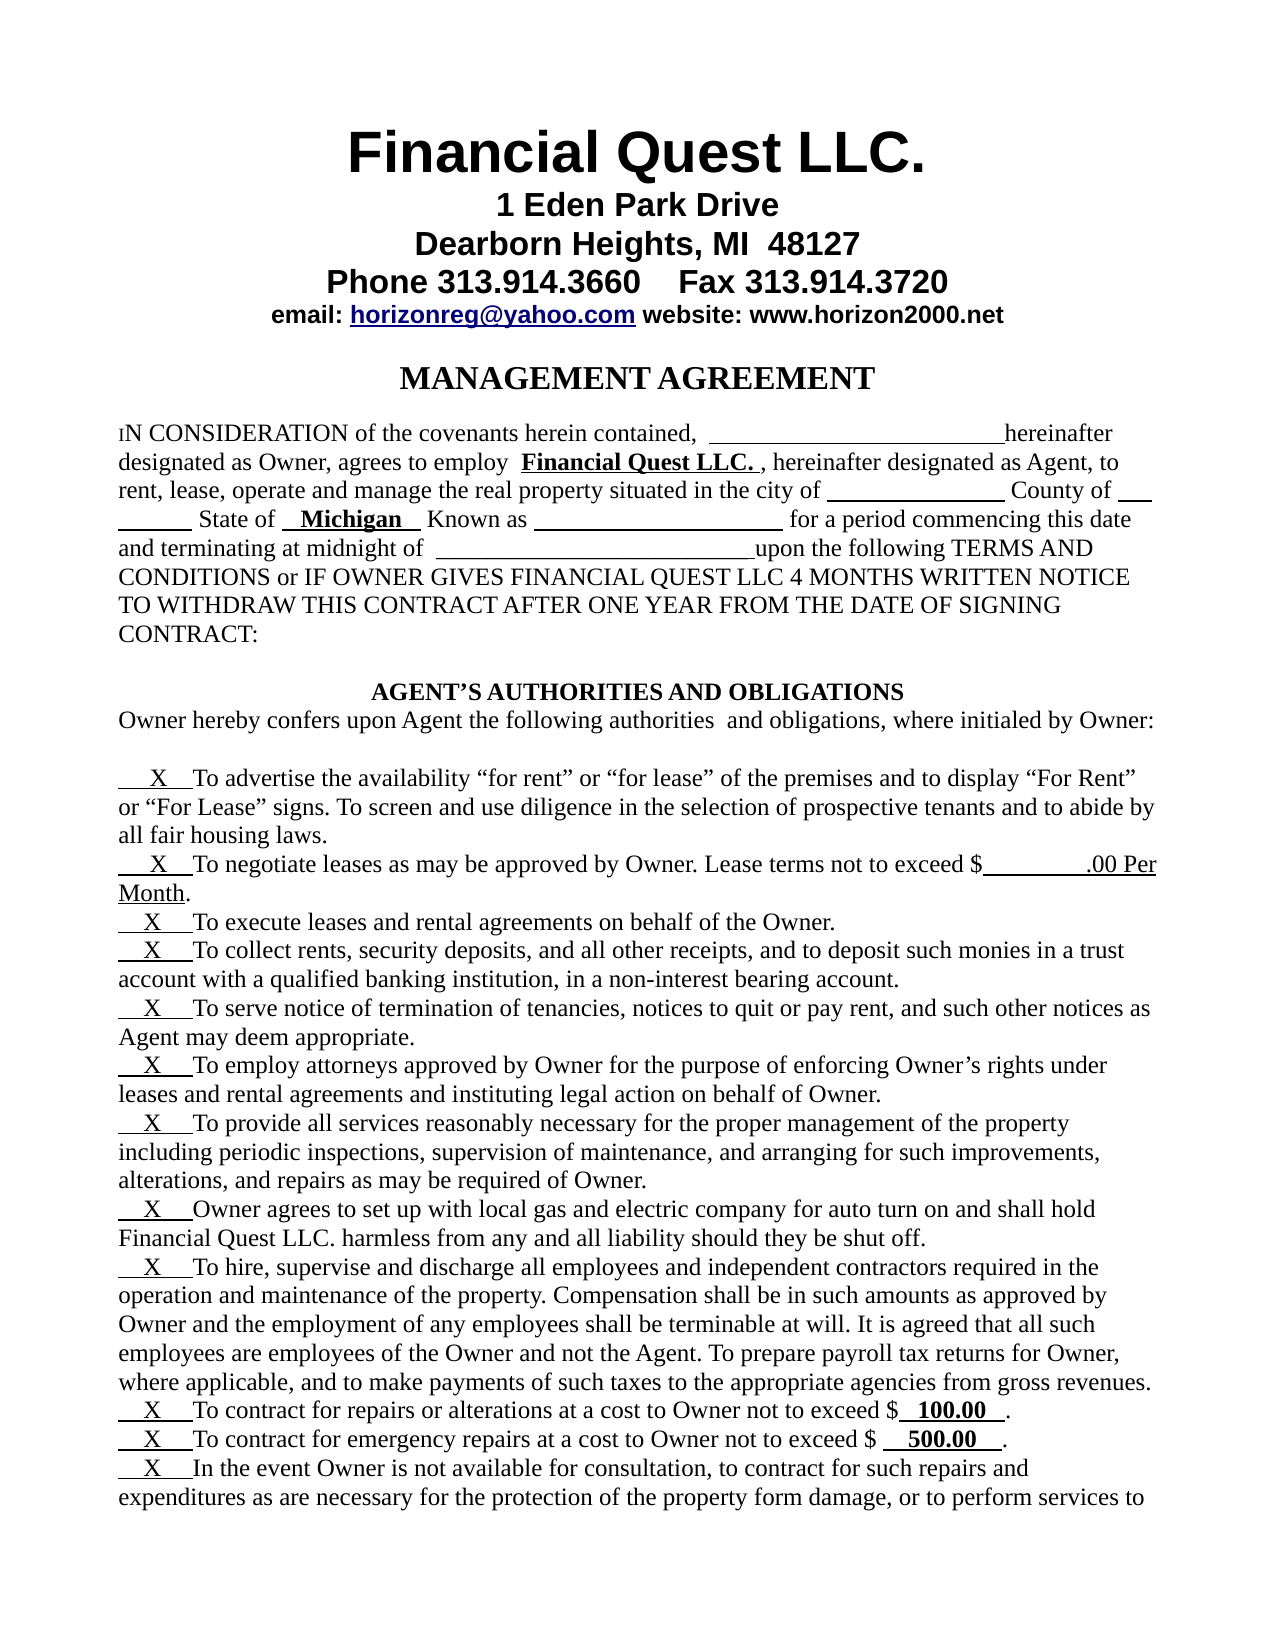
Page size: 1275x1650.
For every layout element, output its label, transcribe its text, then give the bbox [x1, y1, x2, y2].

text 1 Eden Park Drive [118, 185, 1157, 224]
text X To execute leases and rental agreements on behalf of the Owner. [118, 907, 1157, 935]
text X To serve notice of termination of tenancies, notices to quit or pay rent, and such other notices as Agent may deem appropriate. [118, 993, 1157, 1050]
text email: horizonreg@yahoo.com website: www.horizon2000.net [118, 301, 1157, 329]
text X To negotiate leases as may be approved by Owner. Lease terms not to exceed $ .00 Per Month. [118, 849, 1157, 907]
text X In the event Owner is not available for consultation, to contract for such repairs and expenditures as are necessary for the protection of the property form damage, or to perform services to [118, 1453, 1157, 1510]
text X To collect rents, security deposits, and all other receipts, and to deposit such monies in a trust account with a qualified banking institution, in a non-interest bearing account. [118, 935, 1157, 993]
text Dearborn Heights, MI 48127 [118, 224, 1157, 262]
text AGENT’S AUTHORITIES AND OBLIGATIONS [118, 677, 1157, 705]
text X To contract for repairs or alterations at a cost to Owner not to exceed $ 100.00 . [118, 1395, 1157, 1424]
text X To contract for emergency repairs at a cost to Owner not to exceed $ 500.00 . [118, 1424, 1157, 1453]
text X To provide all services reasonably necessary for the proper management of the property including periodic inspections, supervision of maintenance, and arranging for such improvements, alterations, and repairs as may be required of Owner. [118, 1108, 1157, 1194]
text X Owner agrees to set up with local gas and electric company for auto turn on and shall hold Financial Quest LLC. harmless from any and all liability should they be shut off. [118, 1194, 1157, 1252]
text Phone 313.914.3660 Fax 313.914.3720 [118, 262, 1157, 301]
text X To advertise the availability “for rent” or “for lease” of the premises and to display “For Rent” or “For Lease” signs. To screen and use diligence in the selection of prospective tenants and to abide by all fair housing laws. [118, 763, 1157, 849]
text IN CONSIDERATION of the covenants herein contained, hereinafter designated as Owner, agrees to employ Financial Quest LLC. , hereinafter designated as Agent, to rent, lease, operate and manage the real property situated in the city of County of State of Michigan Known as for a period commencing this date and terminating at midnight of _________________________ upon the following TERMS AND CONDITIONS or IF OWNER GIVES FINANCIAL QUEST LLC 4 MONTHS WRITTEN NOTICE TO WITHDRAW THIS CONTRACT AFTER ONE YEAR FROM THE DATE OF SIGNING CONTRACT: [118, 418, 1157, 648]
text MANAGEMENT AGREEMENT [118, 358, 1157, 396]
text X To employ attorneys approved by Owner for the purpose of enforcing Owner’s rights under leases and rental agreements and instituting legal action on behalf of Owner. [118, 1050, 1157, 1108]
text Owner hereby confers upon Agent the following authorities and obligations, where initialed by Owner: [118, 705, 1157, 734]
text Financial Quest LLC. [118, 118, 1157, 185]
text X To hire, supervise and discharge all employees and independent contractors required in the operation and maintenance of the property. Compensation shall be in such amounts as approved by Owner and the employment of any employees shall be terminable at will. It is agreed that all such employees are employees of the Owner and not the Agent. To prepare payroll tax returns for Owner, where applicable, and to make payments of such taxes to the appropriate agencies from gross revenues. [118, 1252, 1157, 1395]
